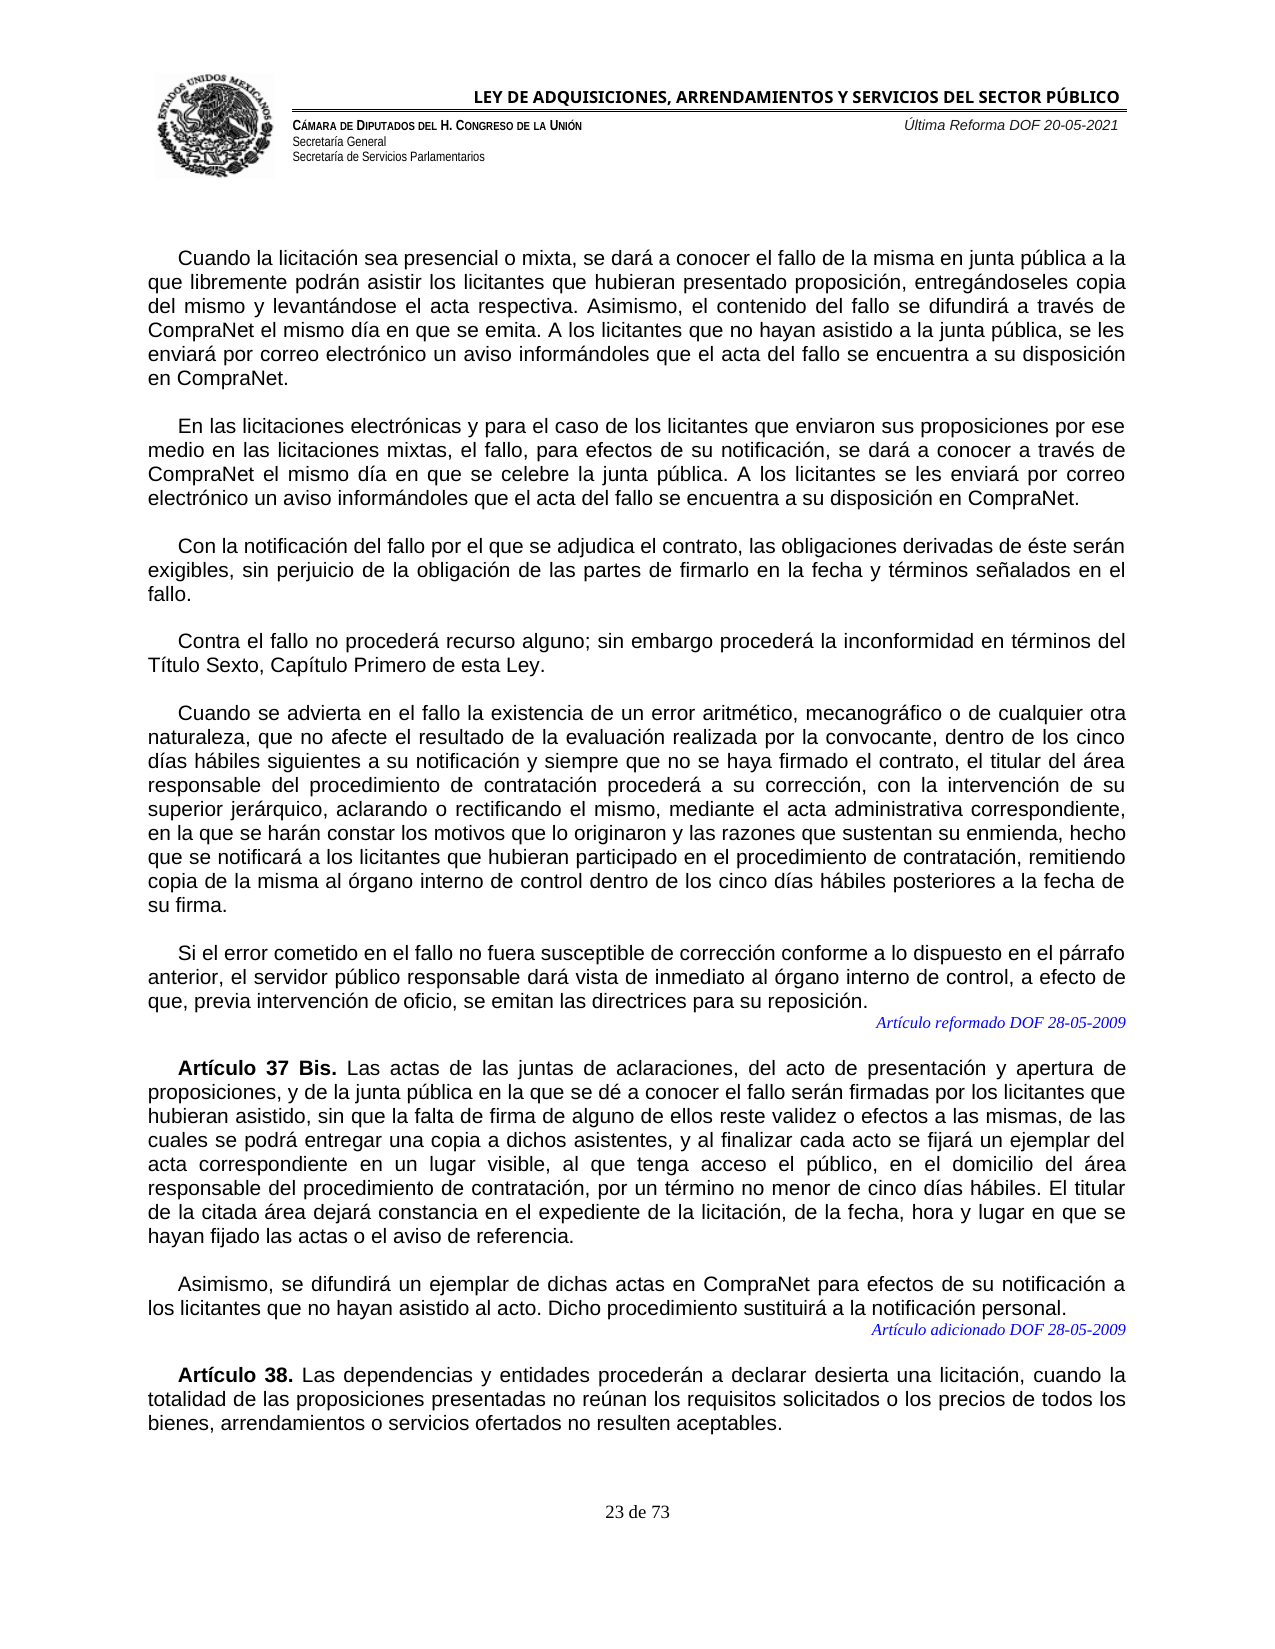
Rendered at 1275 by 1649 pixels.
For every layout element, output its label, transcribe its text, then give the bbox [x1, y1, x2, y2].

text Cuando la licitación sea presencial o mixta, se dará a conocer el fallo de la misma en junta pública a la que libremente podrán asistir los licitantes que hubieran presentado proposición, entregándoseles copia del mismo y levantándose el acta respectiva. Asimismo, el contenido del fallo se difundirá a través de CompraNet el mismo día en que se emita. A los licitantes que no hayan asistido a la junta pública, se les enviará por correo electrónico un aviso informándoles que el acta del fallo se encuentra a su disposición en CompraNet. [148, 246, 1127, 390]
text Artículo 37 Bis. Las actas de las juntas de aclaraciones, del acto de presentación y apertura de proposiciones, y de la junta pública en la que se dé a conocer el fallo serán firmadas por los licitantes que hubieran asistido, sin que la falta de firma de alguno de ellos reste validez o efectos a las mismas, de las cuales se podrá entregar una copia a dichos asistentes, y al finalizar cada acto se fijará un ejemplar del acta correspondiente en un lugar visible, al que tenga acceso el público, en el domicilio del área responsable del procedimiento de contratación, por un término no menor de cinco días hábiles. El titular de la citada área dejará constancia en el expediente de la licitación, de la fecha, hora y lugar en que se hayan fijado las actas o el aviso de referencia. [148, 1056, 1127, 1247]
text Con la notificación del fallo por el que se adjudica el contrato, las obligaciones derivadas de éste serán exigibles, sin perjuicio de la obligación de las partes de firmarlo en la fecha y términos señalados en el fallo. [148, 533, 1127, 605]
text En las licitaciones electrónicas y para el caso de los licitantes que enviaron sus proposiciones por ese medio en las licitaciones mixtas, el fallo, para efectos de su notificación, se dará a conocer a través de CompraNet el mismo día en que se celebre la junta pública. A los licitantes se les enviará por correo electrónico un aviso informándoles que el acta del fallo se encuentra a su disposición en CompraNet. [148, 414, 1127, 509]
text Cuando se advierta en el fallo la existencia de un error aritmético, mecanográfico o de cualquier otra naturaleza, que no afecte el resultado de la evaluación realizada por la convocante, dentro de los cinco días hábiles siguientes a su notificación y siempre que no se haya firmado el contrato, el titular del área responsable del procedimiento de contratación procederá a su corrección, con la intervención de su superior jerárquico, aclarando o rectificando el mismo, mediante el acta administrativa correspondiente, en la que se harán constar los motivos que lo originaron y las razones que sustentan su enmienda, hecho que se notificará a los licitantes que hubieran participado en el procedimiento de contratación, remitiendo copia de la misma al órgano interno de control dentro de los cinco días hábiles posteriores a la fecha de su firma. [148, 701, 1127, 917]
text Artículo adicionado DOF 28-05-2009 [148, 1319, 1127, 1338]
text Si el error cometido en el fallo no fuera susceptible de corrección conforme a lo dispuesto en el párrafo anterior, el servidor público responsable dará vista de inmediato al órgano interno de control, a efecto de que, previa intervención de oficio, se emitan las directrices para su reposición. [148, 941, 1127, 1013]
text Contra el fallo no procederá recurso alguno; sin embargo procederá la inconformidad en términos del Título Sexto, Capítulo Primero de esta Ley. [148, 629, 1127, 677]
text Artículo reformado DOF 28-05-2009 [148, 1013, 1127, 1032]
text Artículo 38. Las dependencias y entidades procederán a declarar desierta una licitación, cuando la totalidad de las proposiciones presentadas no reúnan los requisitos solicitados o los precios de todos los bienes, arrendamientos o servicios ofertados no resulten aceptables. [148, 1362, 1127, 1434]
text Asimismo, se difundirá un ejemplar de dichas actas en CompraNet para efectos de su notificación a los licitantes que no hayan asistido al acto. Dicho procedimiento sustituirá a la notificación personal. [148, 1271, 1127, 1319]
